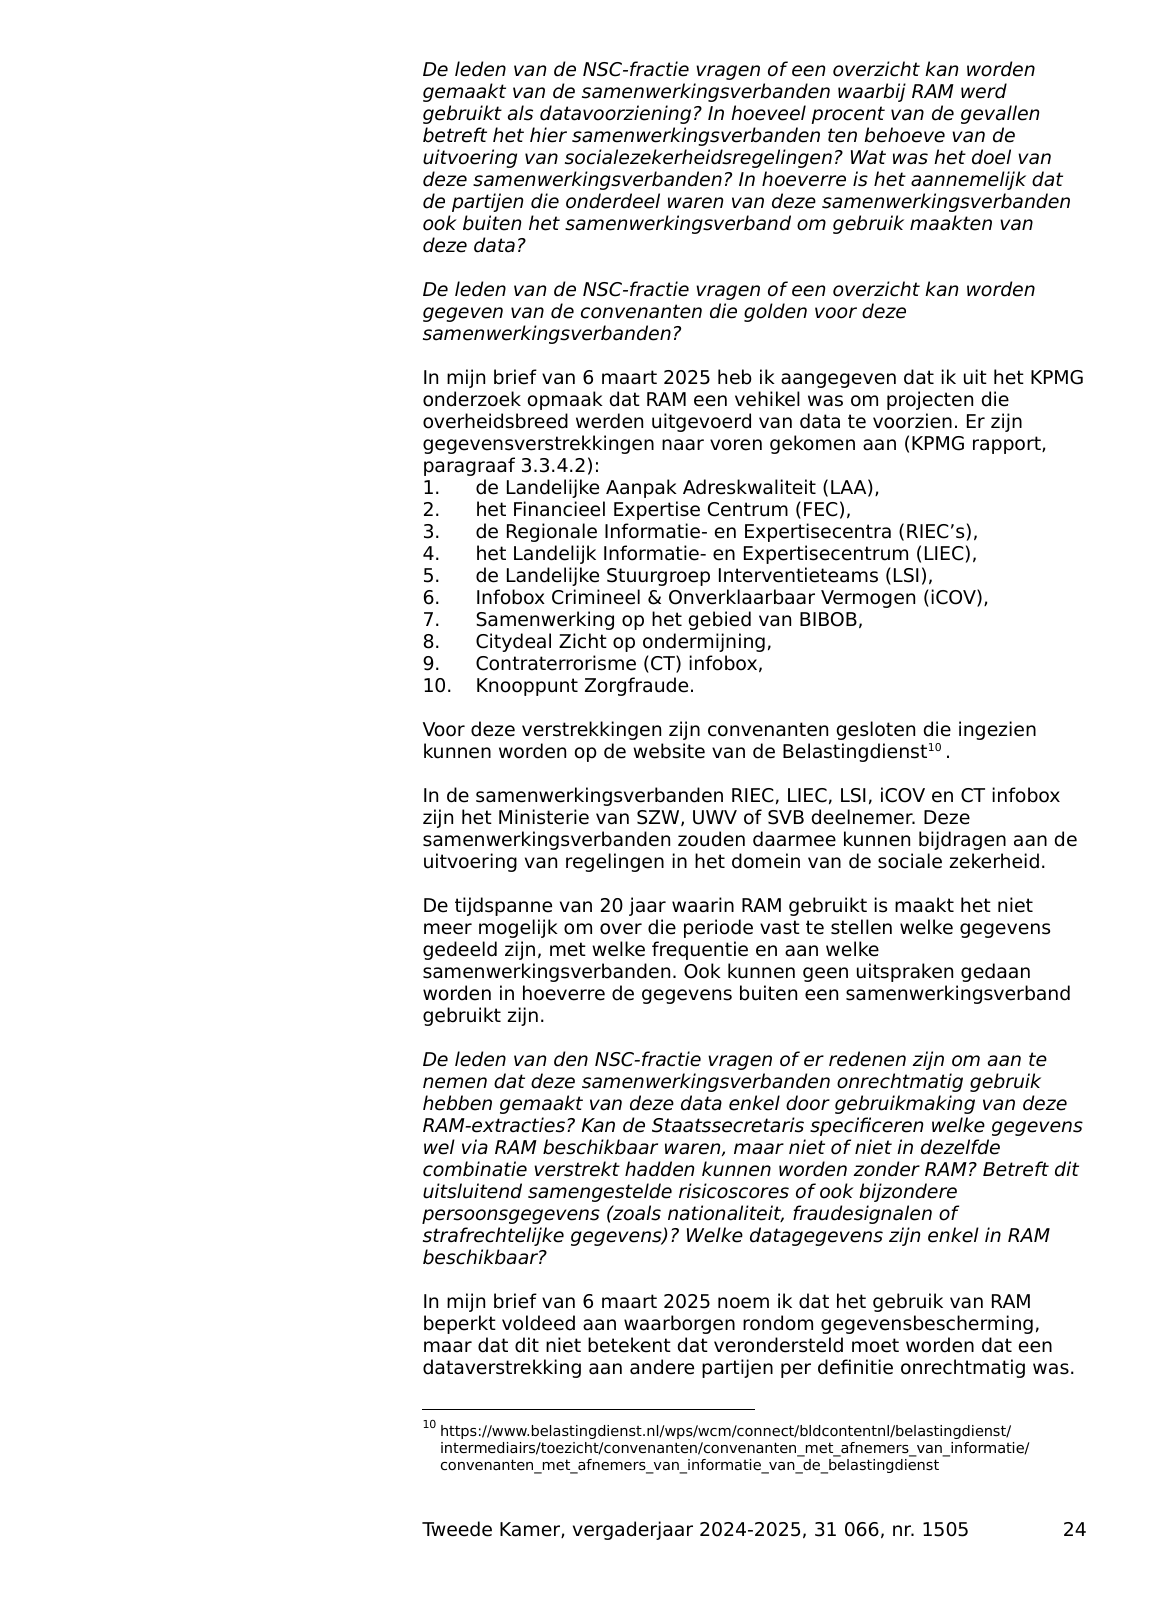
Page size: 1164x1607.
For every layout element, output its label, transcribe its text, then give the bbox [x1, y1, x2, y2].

text De leden van den NSC-fractie vragen of er redenen zijn om aan te nemen dat deze samenwerkingsverbanden onrechtmatig gebruik hebben gemaakt van deze data enkel door gebruikmaking van deze RAM-extracties? Kan de Staatssecretaris specificeren welke gegevens wel via RAM beschikbaar waren, maar niet of niet in dezelfde combinatie verstrekt hadden kunnen worden zonder RAM? Betreft dit uitsluitend samengestelde risicoscores of ook bijzondere persoonsgegevens (zoals nationaliteit, fraudesignalen of strafrechtelijke gegevens)? Welke datagegevens zijn enkel in RAM beschikbaar? [422, 1049, 1087, 1269]
text 1. de Landelijke Aanpak Adreskwaliteit (LAA), [422, 477, 1087, 499]
text De leden van de NSC-fractie vragen of een overzicht kan worden gegeven van de convenanten die golden voor deze samenwerkingsverbanden? [422, 279, 1087, 345]
text In mijn brief van 6 maart 2025 heb ik aangegeven dat ik uit het KPMG onderzoek opmaak dat RAM een vehikel was om projecten die overheidsbreed werden uitgevoerd van data te voorzien. Er zijn gegevensverstrekkingen naar voren gekomen aan (KPMG rapport, paragraaf 3.3.4.2): [422, 367, 1087, 477]
text De leden van de NSC-fractie vragen of een overzicht kan worden gemaakt van de samenwerkingsverbanden waarbij RAM werd gebruikt als datavoorziening? In hoeveel procent van de gevallen betreft het hier samenwerkingsverbanden ten behoeve van de uitvoering van socialezekerheidsregelingen? Wat was het doel van deze samenwerkingsverbanden? In hoeverre is het aannemelijk dat de partijen die onderdeel waren van deze samenwerkingsverbanden ook buiten het samenwerkingsverband om gebruik maakten van deze data? [422, 59, 1087, 257]
text 7. Samenwerking op het gebied van BIBOB, [422, 609, 1087, 631]
text In mijn brief van 6 maart 2025 noem ik dat het gebruik van RAM beperkt voldeed aan waarborgen rondom gegevensbescherming, maar dat dit niet betekent dat verondersteld moet worden dat een dataverstrekking aan andere partijen per definitie onrechtmatig was. [422, 1291, 1087, 1379]
text De tijdspanne van 20 jaar waarin RAM gebruikt is maakt het niet meer mogelijk om over die periode vast te stellen welke gegevens gedeeld zijn, met welke frequentie en aan welke samenwerkingsverbanden. Ook kunnen geen uitspraken gedaan worden in hoeverre de gegevens buiten een samenwerkingsverband gebruikt zijn. [422, 895, 1087, 1027]
text 6. Infobox Crimineel & Onverklaarbaar Vermogen (iCOV), [422, 587, 1087, 609]
text https://www.belastingdienst.nl/wps/wcm/connect/bldcontentnl/belastingdienst/intermediairs/toezicht/convenanten/convenanten_met_afnemers_van_informatie/convenanten_met_afnemers_van_informatie_van_de_belastingdienst [422, 1418, 1087, 1474]
text 8. Citydeal Zicht op ondermijning, [422, 631, 1087, 653]
text 3. de Regionale Informatie- en Expertisecentra (RIEC’s), [422, 521, 1087, 543]
text In de samenwerkingsverbanden RIEC, LIEC, LSI, iCOV en CT infobox zijn het Ministerie van SZW, UWV of SVB deelnemer. Deze samenwerkingsverbanden zouden daarmee kunnen bijdragen aan de uitvoering van regelingen in het domein van de sociale zekerheid. [422, 785, 1087, 873]
text Voor deze verstrekkingen zijn convenanten gesloten die ingezien kunnen worden op de website van de Belastingdienst. [422, 719, 1087, 763]
text 4. het Landelijk Informatie- en Expertisecentrum (LIEC), [422, 543, 1087, 565]
text 2. het Financieel Expertise Centrum (FEC), [422, 499, 1087, 521]
text 10. Knooppunt Zorgfraude. [422, 675, 1087, 697]
text 5. de Landelijke Stuurgroep Interventieteams (LSI), [422, 565, 1087, 587]
text 9. Contraterrorisme (CT) infobox, [422, 653, 1087, 675]
